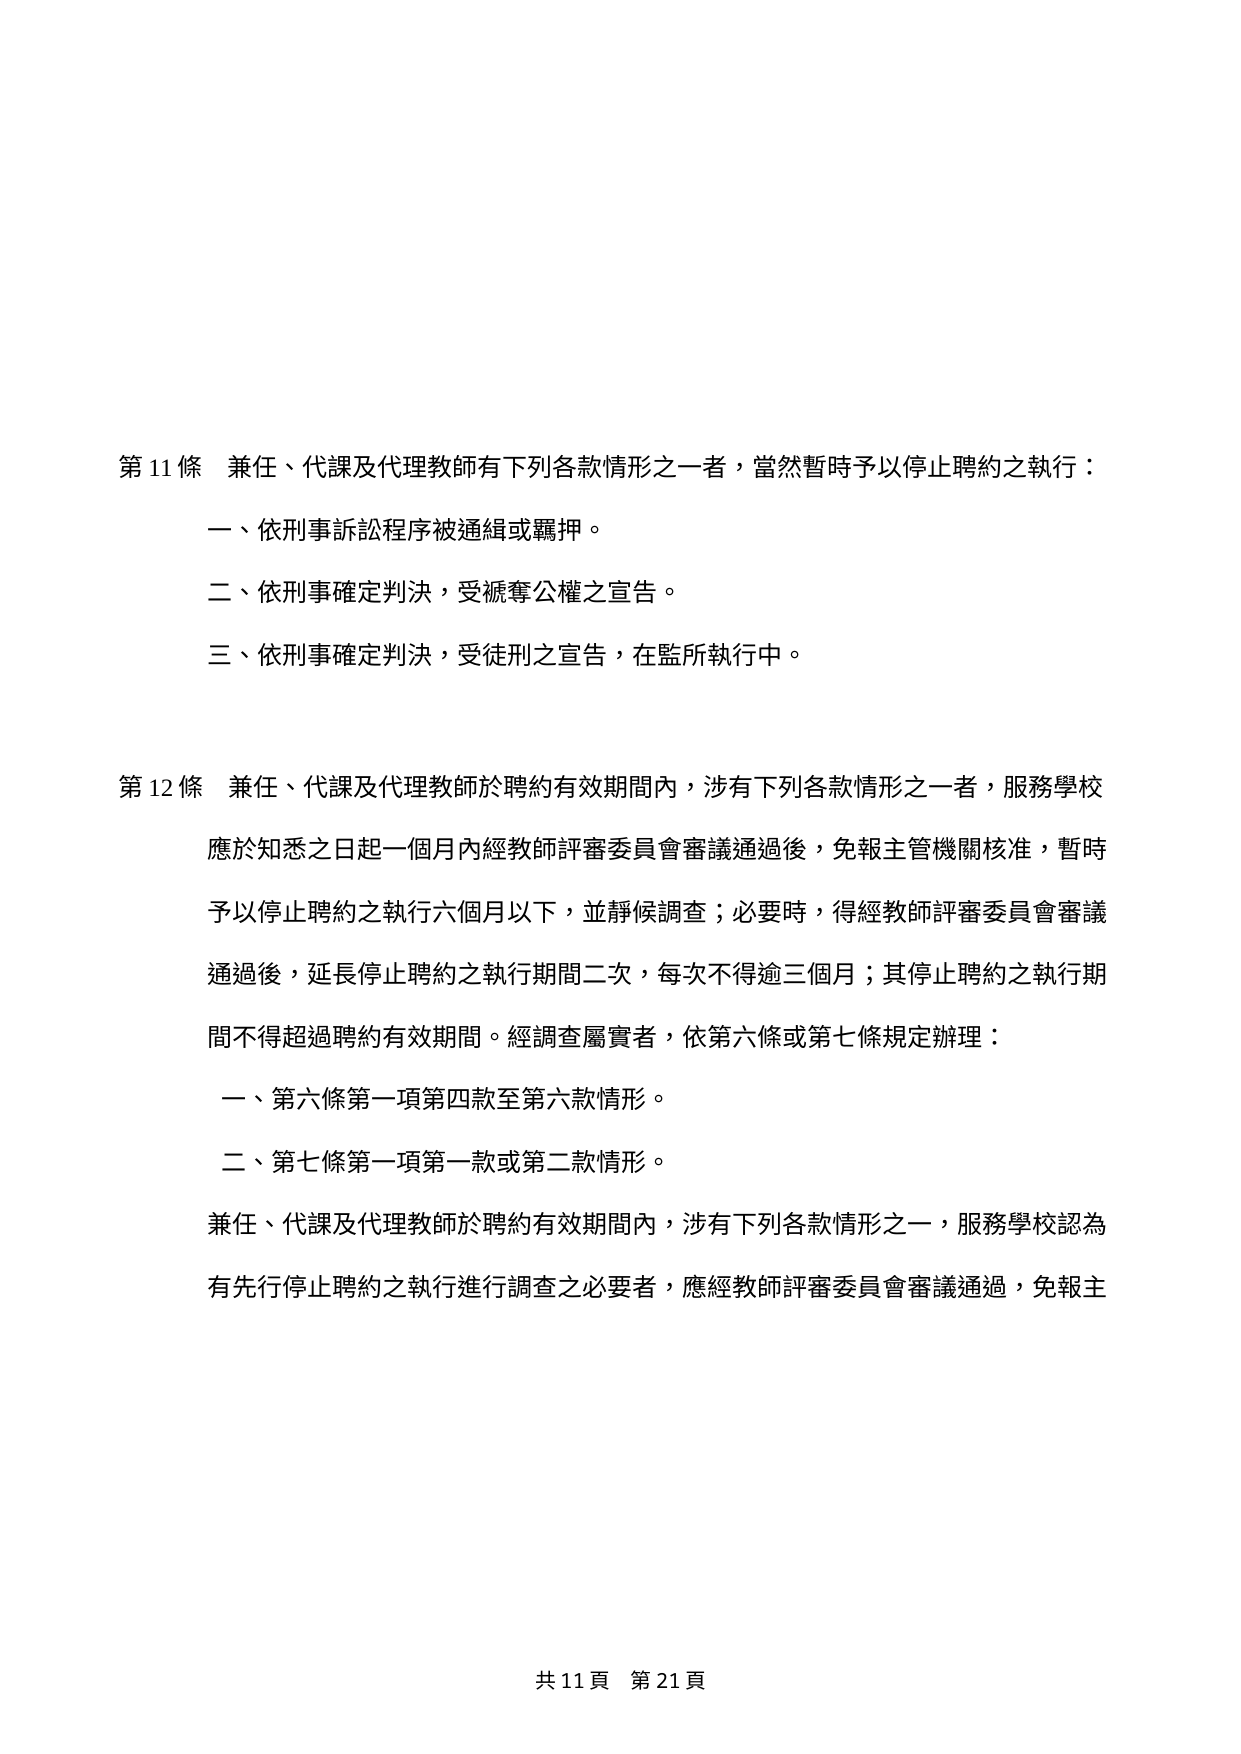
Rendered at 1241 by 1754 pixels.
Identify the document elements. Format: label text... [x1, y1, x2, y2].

text 二、依刑事確定判決，受褫奪公權之宣告。 [207, 549, 1122, 612]
text 二、第七條第一項第一款或第二款情形。 [207, 1119, 1122, 1181]
text 兼任、代課及代理教師於聘約有效期間內，涉有下列各款情形之一，服務學校認為有先行停止聘約之執行進行調查之必要者，應經教師評審委員會審議通過，免報主 [207, 1181, 1122, 1306]
text 一、第六條第一項第四款至第六款情形。 [207, 1056, 1122, 1119]
text 第11條 兼任、代課及代理教師有下列各款情形之一者，當然暫時予以停止聘約之執行： [118, 424, 1122, 487]
text 一、依刑事訴訟程序被通緝或羈押。 [207, 487, 1122, 549]
text 三、依刑事確定判決，受徒刑之宣告，在監所執行中。 [207, 612, 1122, 674]
text 第12條 兼任、代課及代理教師於聘約有效期間內，涉有下列各款情形之一者，服務學校應於知悉之日起一個月內經教師評審委員會審議通過後，免報主管機關核准，暫時予以停止聘約之執行六個月以下，並靜候調查；必要時，得經教師評審委員會審議通過後，延長停止聘約之執行期間二次，每次不得逾三個月；其停止聘約之執行期間不得超過聘約有效期間。經調查屬實者，依第六條或第七條規定辦理： [118, 744, 1122, 1056]
